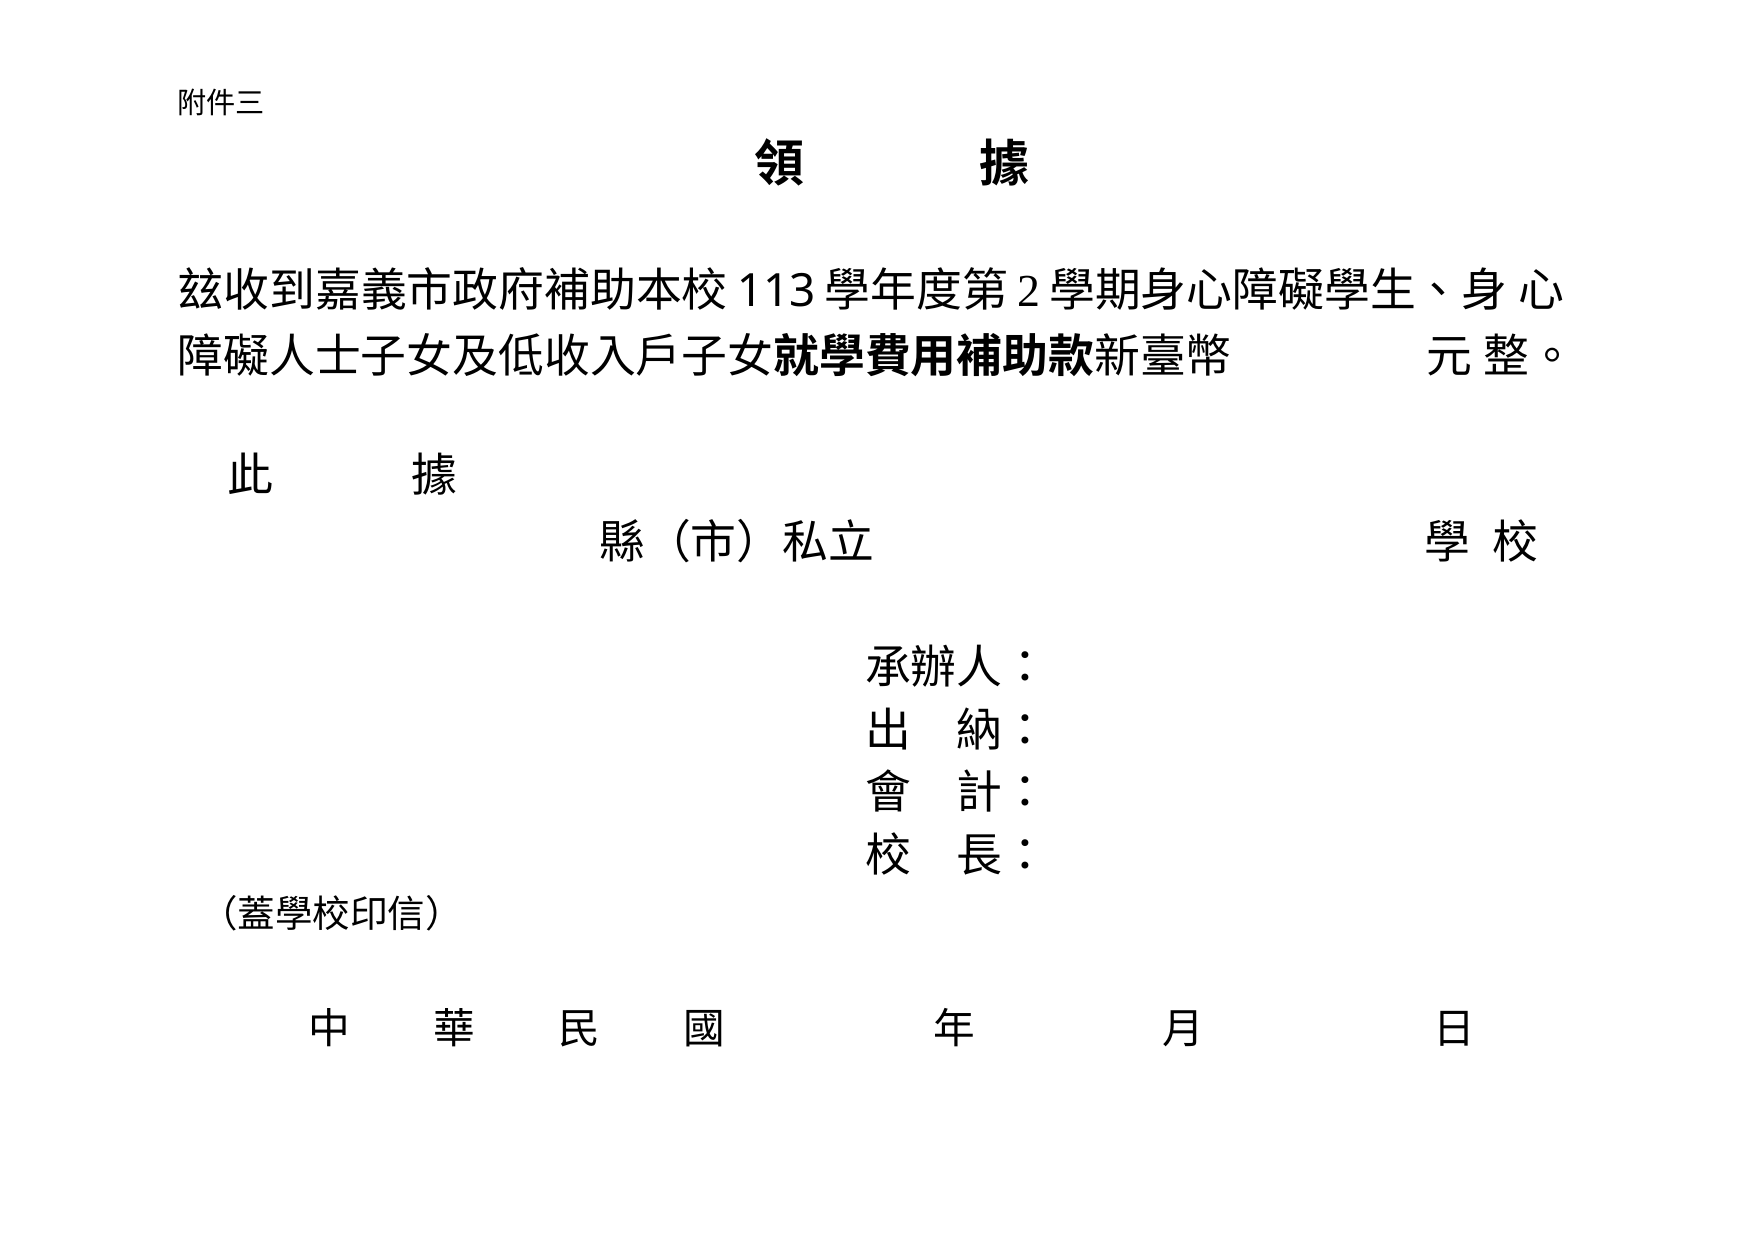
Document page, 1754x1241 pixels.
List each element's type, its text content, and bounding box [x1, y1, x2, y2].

text 領 據 [177, 123, 1606, 195]
text 出 納： [177, 696, 1606, 759]
text 中 華 民 國 年 月 日 [177, 995, 1606, 1056]
text 縣（市）私立 學 校 [177, 505, 1606, 572]
text 玆收到嘉義市政府補助本校113學年度第2學期身心障礙學生、身 心 障礙人士子女及低收入戶子女就學費用補助款新臺幣 元 整。 [177, 253, 1606, 386]
text 承辦人： [177, 634, 1606, 696]
text 校 長： [177, 821, 1606, 884]
text 此 據 [177, 438, 1606, 505]
text 附件三 [177, 75, 1606, 123]
text 會 計： [177, 759, 1606, 821]
text （蓋學校印信） [177, 884, 1606, 938]
